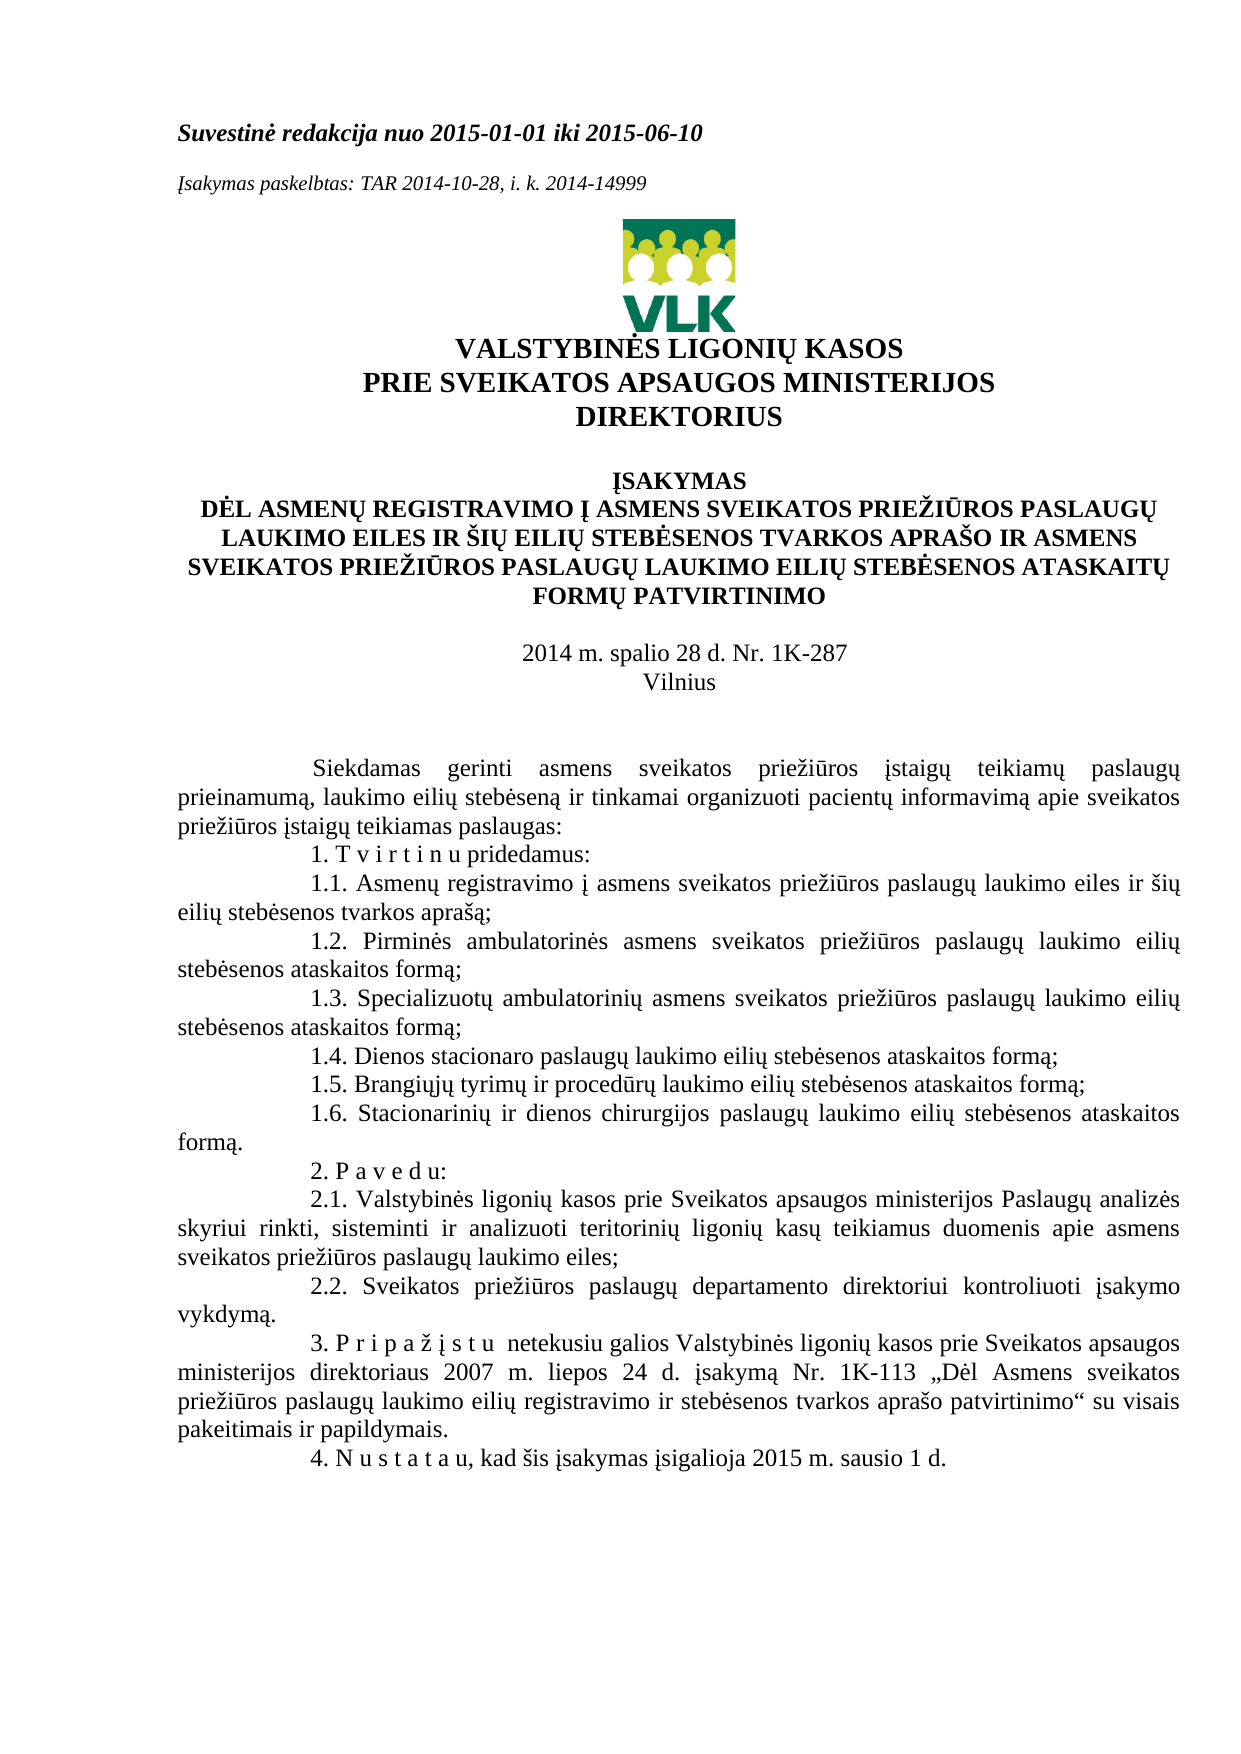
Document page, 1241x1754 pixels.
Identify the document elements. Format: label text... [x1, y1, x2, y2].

text 3. P r i p a ž į s t u netekusiu galios Valstybinės ligonių kasos prie Sveikatos apsaugos ministerijos direktoriaus 2007 m. liepos 24 d. įsakymą Nr. 1K-113 „Dėl Asmens sveikatos priežiūros paslaugų laukimo eilių registravimo ir stebėsenos tvarkos aprašo patvirtinimo“ su visais pakeitimais ir papildymais. [177, 1328, 1181, 1443]
text 2014 m. spalio 28 d. Nr. 1K-287 [177, 638, 1192, 667]
text 2. Pavedu: [177, 1156, 1181, 1184]
text 1.4. Dienos stacionaro paslaugų laukimo eilių stebėsenos ataskaitos formą; [177, 1041, 1181, 1069]
text Siekdamas gerinti asmens sveikatos priežiūros įstaigų teikiamų paslaugų prieinamumą, laukimo eilių stebėseną ir tinkamai organizuoti pacientų informavimą apie sveikatos priežiūros įstaigų teikiamas paslaugas: [177, 753, 1181, 839]
text Įsakymas paskelbtas: TAR 2014-10-28, i. k. 2014-14999 [177, 171, 1181, 195]
text 4. N u s t a t a u, kad šis įsakymas įsigalioja 2015 m. sausio 1 d. [295, 1443, 1181, 1472]
text 1.2. Pirminės ambulatorinės asmens sveikatos priežiūros paslaugų laukimo eilių stebėsenos ataskaitos formą; [177, 926, 1181, 983]
text 1.5. Brangiųjų tyrimų ir procedūrų laukimo eilių stebėsenos ataskaitos formą; [177, 1069, 1181, 1098]
text DIREKTORIUS [177, 399, 1181, 432]
text 1.3. Specializuotų ambulatorinių asmens sveikatos priežiūros paslaugų laukimo eilių stebėsenos ataskaitos formą; [177, 983, 1181, 1041]
text PRIE SVEIKATOS APSAUGOS MINISTERIJOS [177, 365, 1181, 399]
text 1.6. Stacionarinių ir dienos chirurgijos paslaugų laukimo eilių stebėsenos ataskaitos formą. [177, 1098, 1181, 1156]
text VALSTYBINĖS LIGONIŲ KASOS [177, 332, 1181, 365]
text Dėl ASMENŲ registravimo į asmens sveikatos priežiūros paslaugų laukimo eiles ir šių eilių stebėsenos tvarkos aprašO IR ASMENS SVEIKATOS PRIEŽIŪROS PASLAUGŲ LAUKIMO EILIŲ STEBĖSENOS ATASKAITŲ FORMŲ PATVIRTINIMO [177, 494, 1181, 609]
text 1.1. Asmenų registravimo į asmens sveikatos priežiūros paslaugų laukimo eiles ir šių eilių stebėsenos tvarkos aprašą; [177, 868, 1181, 926]
text 2.1. Valstybinės ligonių kasos prie Sveikatos apsaugos ministerijos Paslaugų analizės skyriui rinkti, sisteminti ir analizuoti teritorinių ligonių kasų teikiamus duomenis apie asmens sveikatos priežiūros paslaugų laukimo eiles; [177, 1184, 1181, 1271]
text ĮSAKYMAS [177, 466, 1181, 494]
text Vilnius [177, 667, 1181, 696]
text 1. T v i r t i n u pridedamus: [177, 839, 1181, 868]
text 2.2. Sveikatos priežiūros paslaugų departamento direktoriui kontroliuoti įsakymo vykdymą. [177, 1271, 1181, 1328]
text Suvestinė redakcija nuo 2015-01-01 iki 2015-06-10 [177, 118, 1181, 147]
